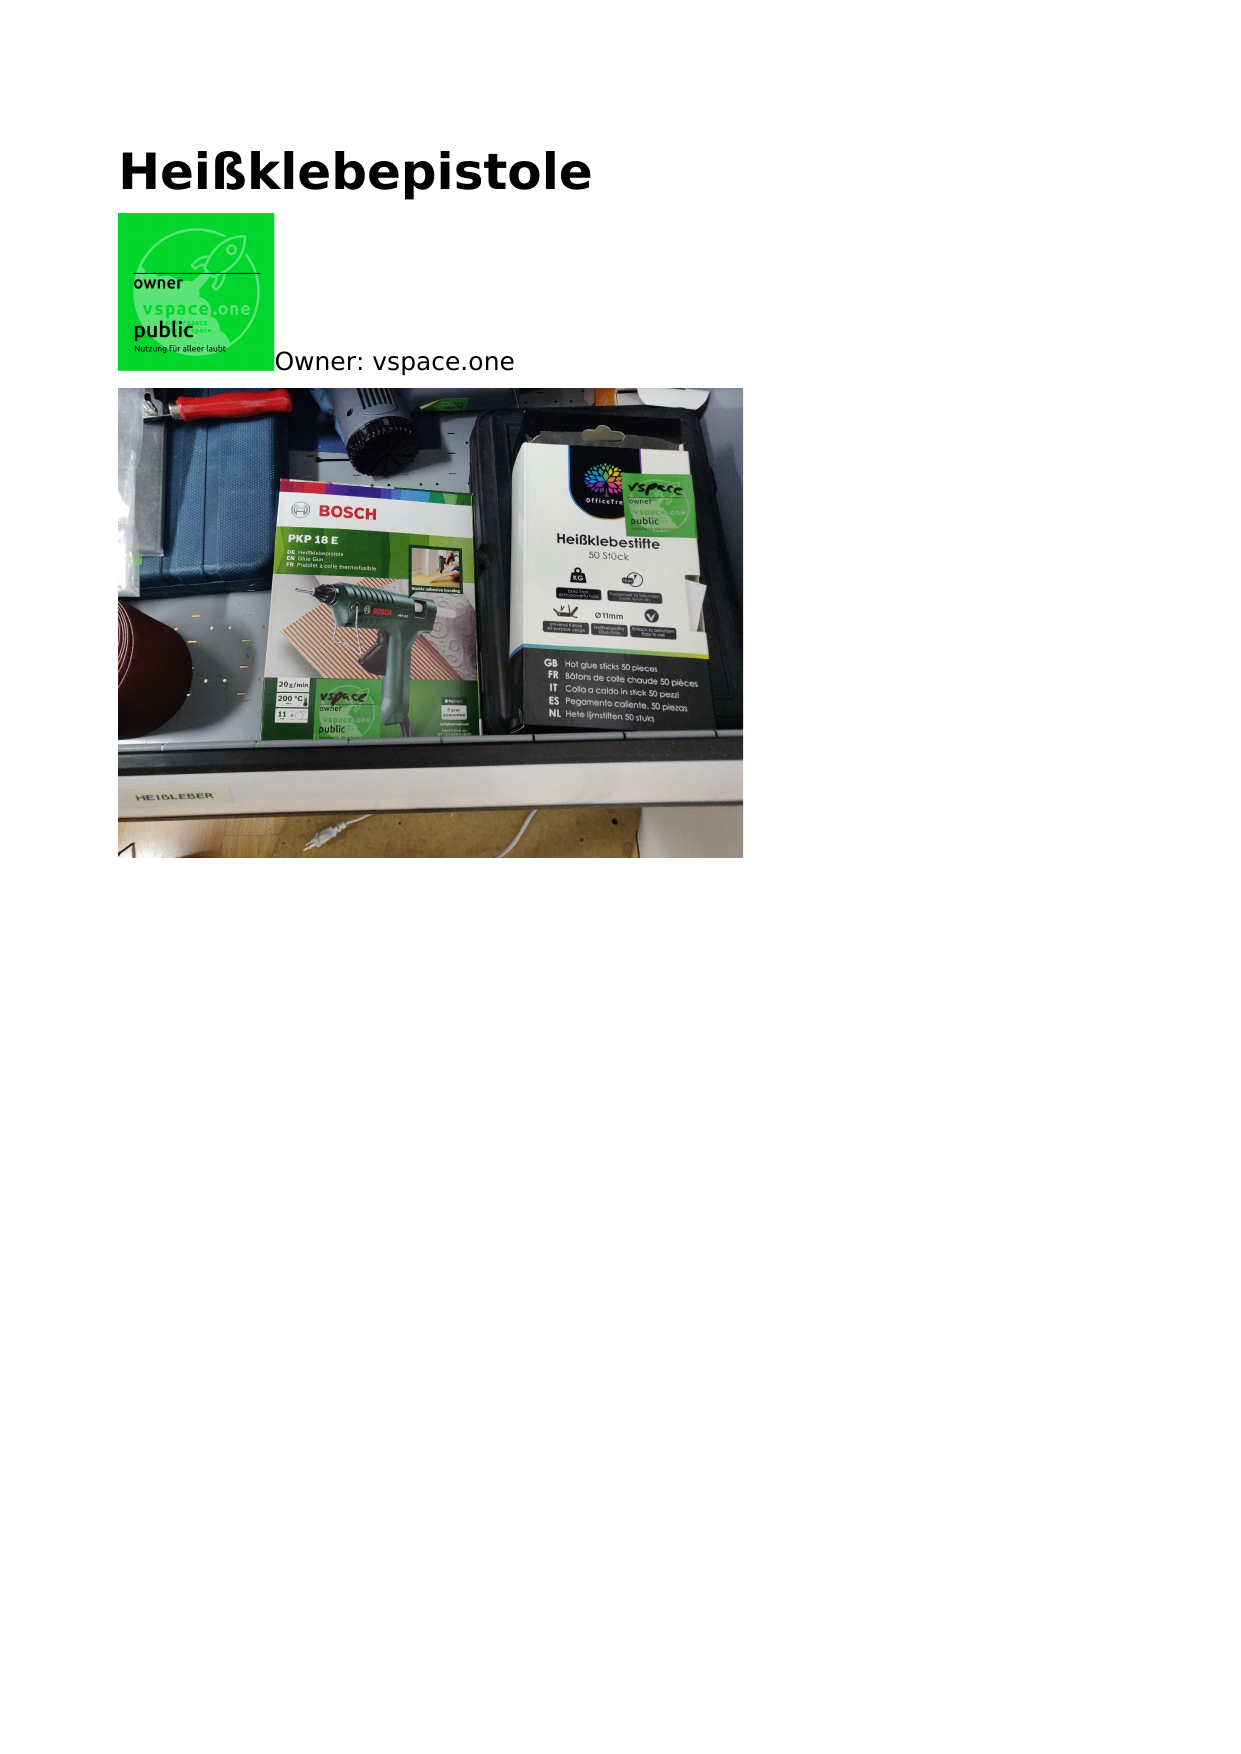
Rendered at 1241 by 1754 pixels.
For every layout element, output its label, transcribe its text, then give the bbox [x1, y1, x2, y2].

picture [118, 388, 744, 858]
text Owner: vspace.one [118, 214, 1122, 376]
picture [118, 213, 275, 371]
subtitle Heißklebepistole [118, 143, 1122, 201]
